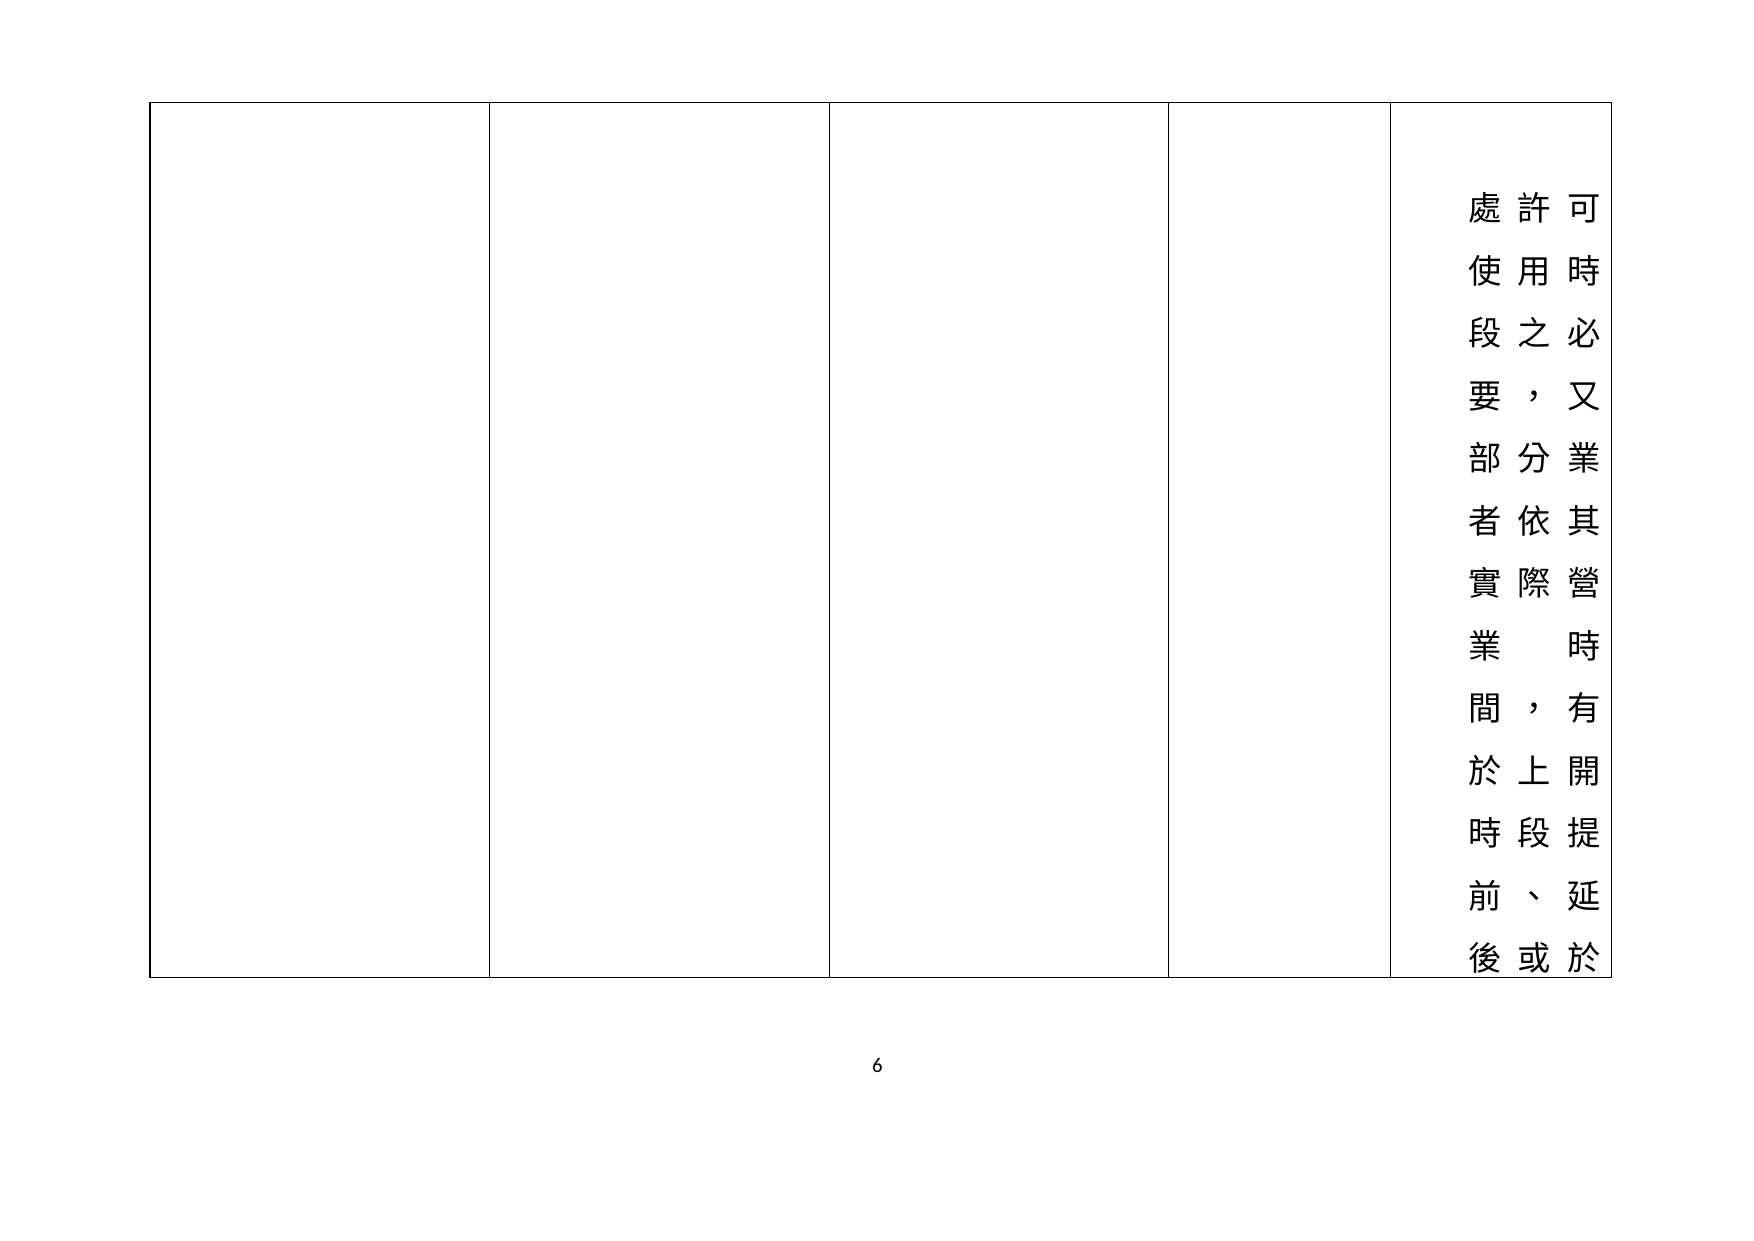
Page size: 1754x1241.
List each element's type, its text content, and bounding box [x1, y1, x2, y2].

table_cell 處許可使用時段之必要，又部分業者依其實際營業時間，有於上開時段提前、延後或於 [1391, 103, 1611, 977]
table_cell [490, 103, 829, 977]
table_cell [1169, 103, 1390, 977]
table_cell [151, 103, 489, 977]
table_cell [830, 103, 1168, 977]
